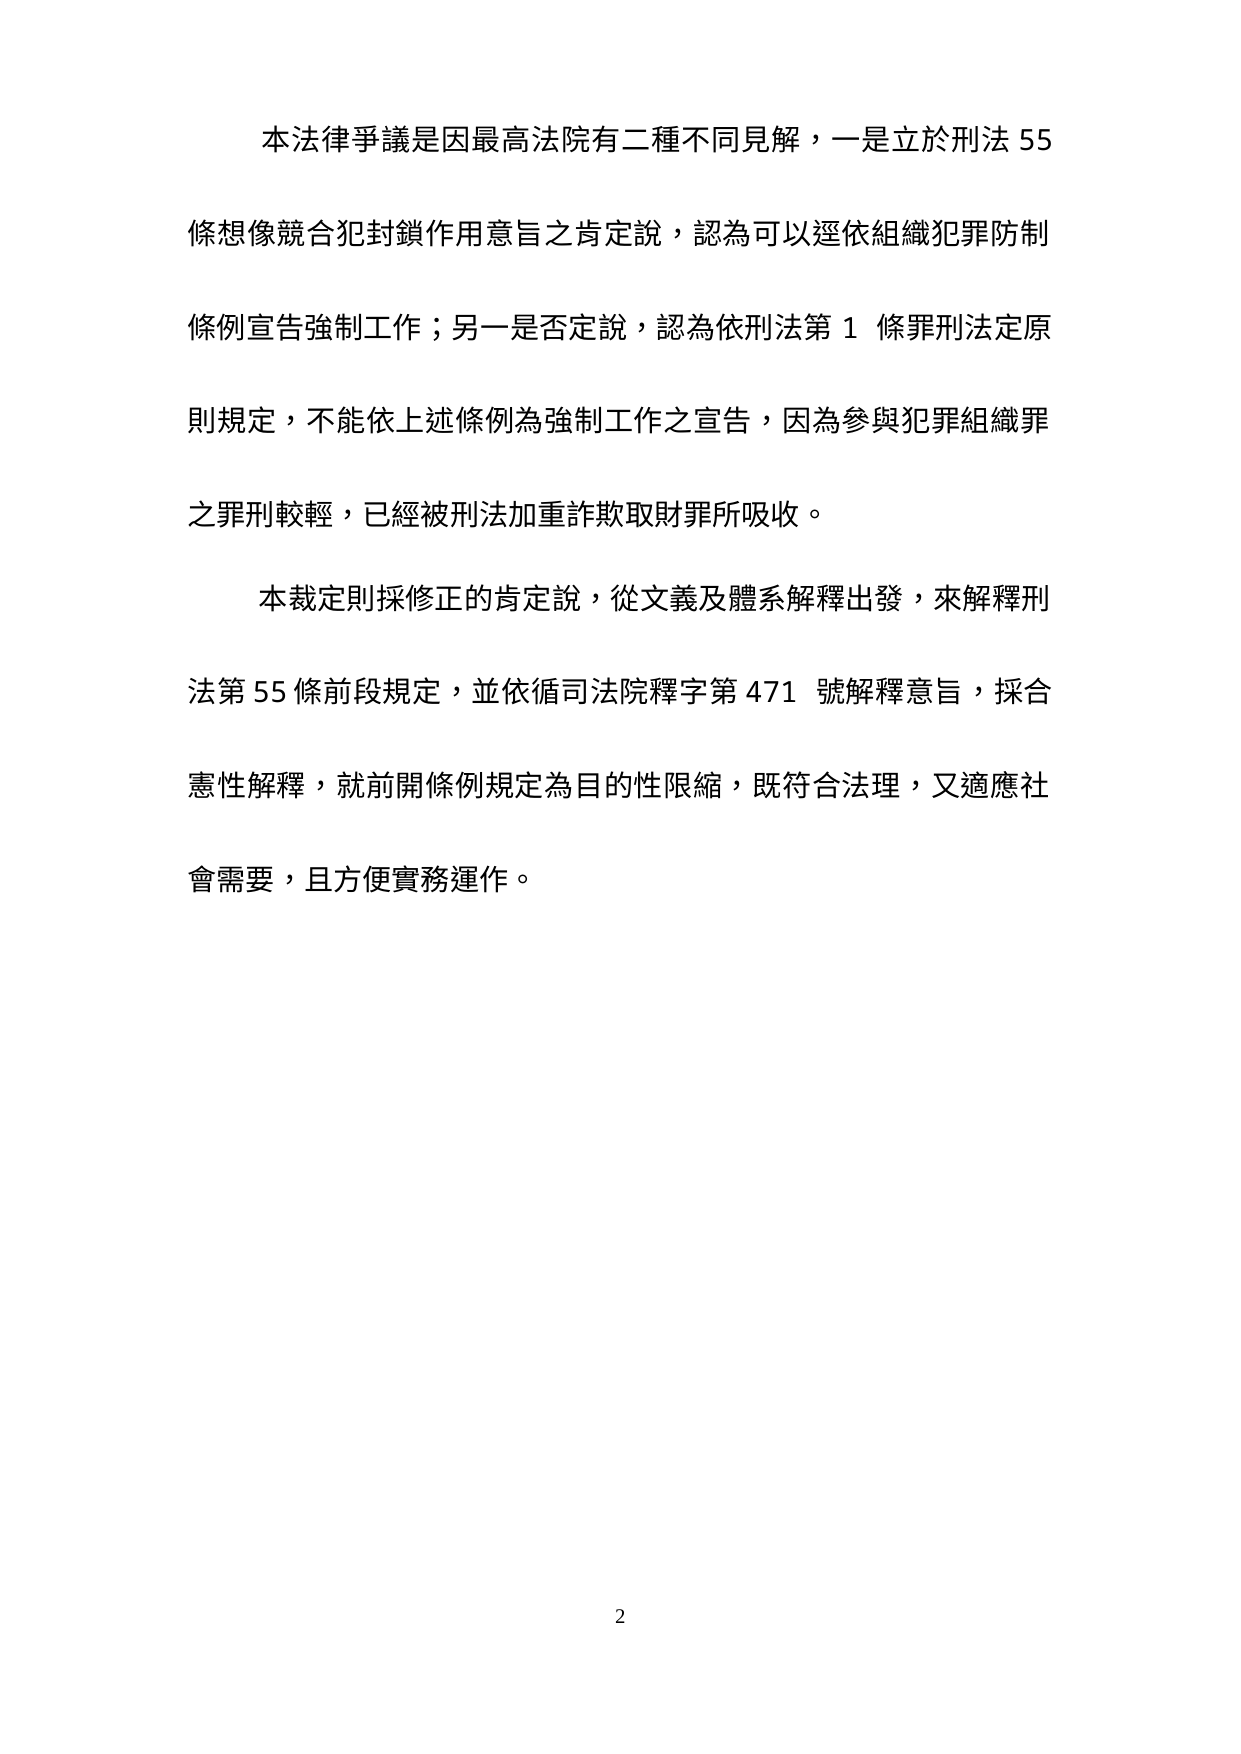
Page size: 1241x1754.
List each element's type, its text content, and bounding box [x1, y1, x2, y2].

text 本法律爭議是因最高法院有二種不同見解，一是立於刑法55條想像競合犯封鎖作用意旨之肯定說，認為可以逕依組織犯罪防制條例宣告強制工作；另一是否定說，認為依刑法第1 條罪刑法定原則規定，不能依上述條例為強制工作之宣告，因為參與犯罪組織罪之罪刑較輕，已經被刑法加重詐欺取財罪所吸收。 [187, 96, 1053, 534]
text 本裁定則採修正的肯定說，從文義及體系解釋出發，來解釋刑法第55條前段規定，並依循司法院釋字第471 號解釋意旨，採合憲性解釋，就前開條例規定為目的性限縮，既符合法理，又適應社會需要，且方便實務運作。 [187, 555, 1053, 899]
